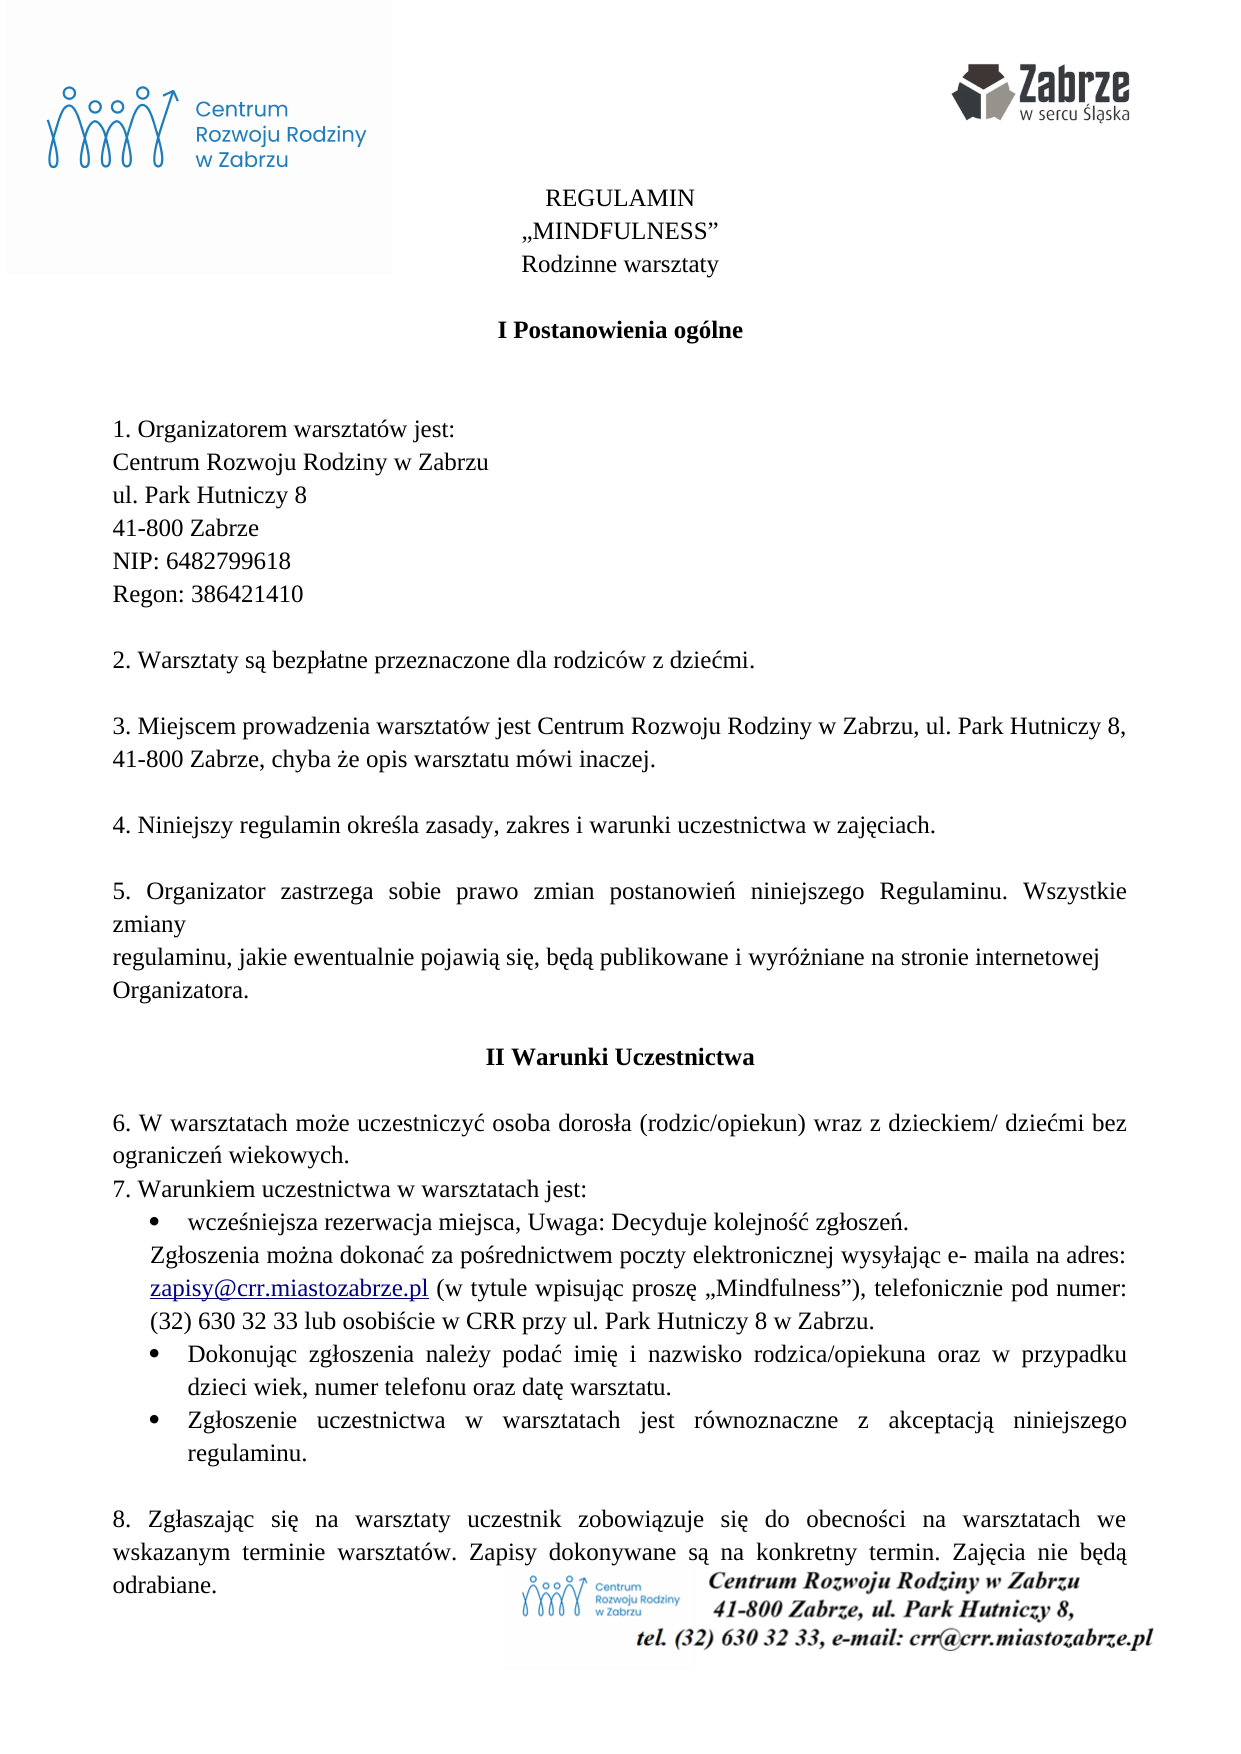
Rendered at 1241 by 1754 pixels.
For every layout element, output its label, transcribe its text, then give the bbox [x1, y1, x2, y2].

list ul. Park Hutniczy 8 [112, 480, 1128, 509]
text regulaminu, jakie ewentualnie pojawią się, będą publikowane i wyróżniane na stronie internetowej [112, 942, 1128, 971]
list Regon: 386421410 [112, 579, 1128, 608]
list 7. Warunkiem uczestnictwa w warsztatach jest: [112, 1174, 1128, 1202]
list 41-800 Zabrze [112, 513, 1128, 542]
text Zgłoszenia można dokonać za pośrednictwem poczty elektronicznej wysyłając e- maila na adres: zapisy@crr.miastozabrze.pl (w tytule wpisując proszę „Mindfulness”), telefonicznie pod numer: (32) 630 32 33 lub osobiście w CRR przy ul. Park Hutniczy 8 w Zabrzu. [150, 1240, 1128, 1334]
list 6. W warsztatach może uczestniczyć osoba dorosła (rodzic/opiekun) wraz z dzieckiem/ dziećmi bez ograniczeń wiekowych. [112, 1108, 1128, 1169]
text 3. Miejscem prowadzenia warsztatów jest Centrum Rozwoju Rodziny w Zabrzu, ul. Park Hutniczy 8, 41-800 Zabrze, chyba że opis warsztatu mówi inaczej. [112, 711, 1128, 773]
list 1. Organizatorem warsztatów jest: [112, 414, 1128, 443]
text 2. Warsztaty są bezpłatne przeznaczone dla rodziców z dziećmi. [112, 645, 1128, 674]
list „MINDFULNESS” [394, 216, 1128, 245]
list NIP: 6482799618 [112, 546, 1128, 575]
text 4. Niniejszy regulamin określa zasady, zakres i warunki uczestnictwa w zajęciach. [112, 810, 1128, 839]
list Centrum Rozwoju Rodziny w Zabrzu [112, 447, 1128, 476]
text 5. Organizator zastrzega sobie prawo zmian postanowień niniejszego Regulaminu. Wszystkie zmiany [112, 876, 1128, 938]
text Organizatora. [112, 976, 1128, 1004]
list II Warunki Uczestnictwa [112, 1042, 1128, 1070]
list Rodzinne warsztaty [112, 249, 1128, 278]
list Zgłoszenie uczestnictwa w warsztatach jest równoznaczne z akceptacją niniejszego regulaminu. [150, 1405, 1128, 1467]
list I Postanowienia ogólne [112, 315, 1128, 344]
list 8. Zgłaszając się na warsztaty uczestnik zobowiązuje się do obecności na warsztatach we wskazanym terminie warsztatów. Zapisy dokonywane są na konkretny termin. Zajęcia nie będą odrabiane. [112, 1504, 1128, 1599]
list Dokonując zgłoszenia należy podać imię i nazwisko rodzica/opiekuna oraz w przypadku dzieci wiek, numer telefonu oraz datę warsztatu. [150, 1339, 1128, 1401]
list REGULAMIN [394, 183, 1128, 212]
list wcześniejsza rezerwacja miejsca, Uwaga: Decyduje kolejność zgłoszeń. [150, 1207, 1128, 1235]
